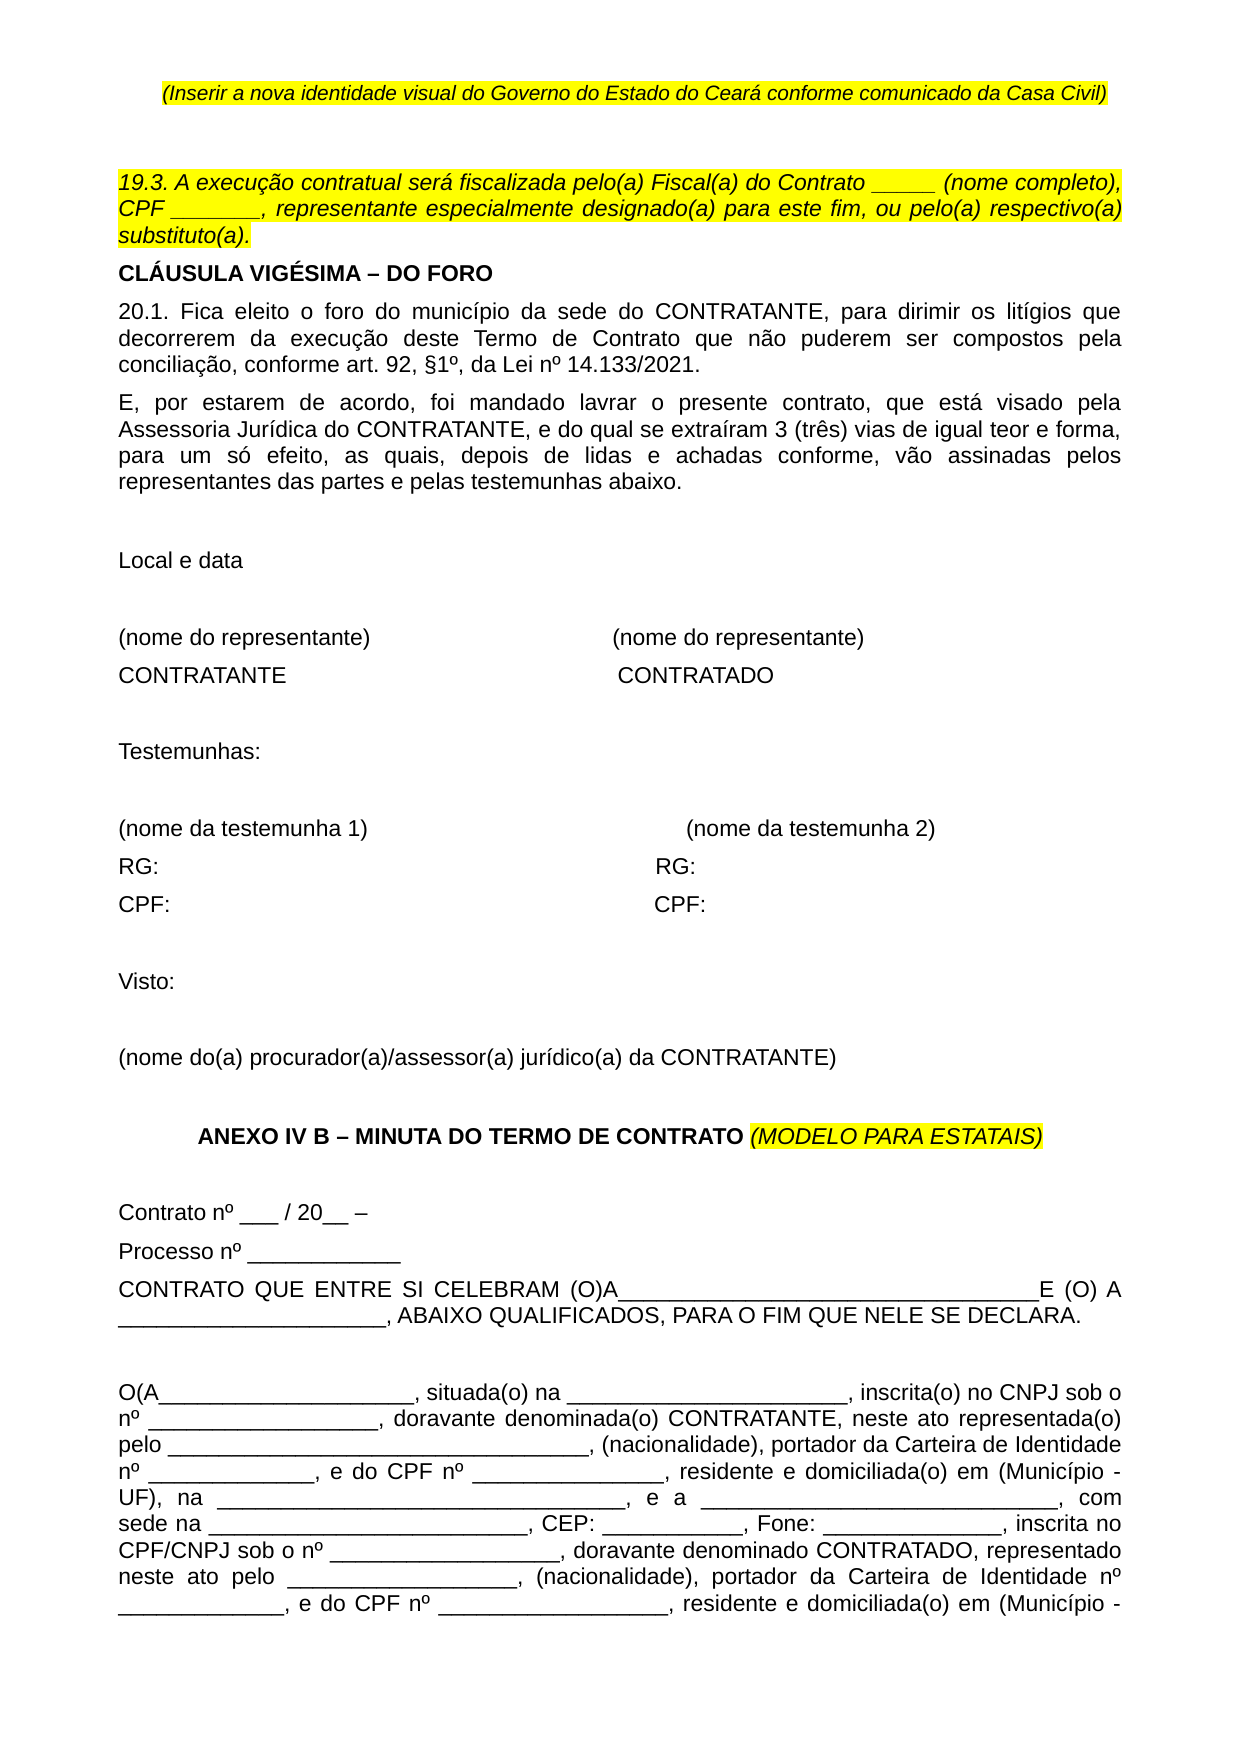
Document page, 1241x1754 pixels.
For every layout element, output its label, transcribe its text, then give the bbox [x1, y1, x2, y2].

text (nome do(a) procurador(a)/assessor(a) jurídico(a) da CONTRATANTE) [118, 1044, 1122, 1070]
text CLÁUSULA VIGÉSIMA – DO FORO [118, 260, 1122, 286]
text CONTRATANTE CONTRATADO [118, 662, 1122, 688]
text CONTRATO QUE ENTRE SI CELEBRAM (O)A_________________________________E (O) A _____________________, ABAIXO QUALIFICADOS, PARA O FIM QUE NELE SE DECLARA. [118, 1276, 1122, 1328]
text O(A____________________, situada(o) na ______________________, inscrita(o) no CNPJ sob o nº __________________, doravante denominada(o) CONTRATANTE, neste ato representada(o) pelo _________________________________, (nacionalidade), portador da Carteira de Identidade nº _____________, e do CPF nº _______________, residente e domiciliada(o) em (Município - UF), na ________________________________, e a ____________________________, com sede na _________________________, CEP: ___________, Fone: ______________, inscrita no CPF/CNPJ sob o nº __________________, doravante denominado CONTRATADO, representado neste ato pelo __________________, (nacionalidade), portador da Carteira de Identidade nº _____________, e do CPF nº __________________, residente e domiciliada(o) em (Município [118, 1379, 1122, 1616]
text Testemunhas: [118, 738, 1122, 764]
text Visto: [118, 968, 1122, 994]
text Contrato nº ___ / 20__ – [118, 1199, 1122, 1226]
text CPF: CPF: [118, 891, 1122, 917]
text ANEXO IV B – MINUTA DO TERMO DE CONTRATO (MODELO PARA ESTATAIS) [118, 1123, 1122, 1149]
text RG: RG: [118, 853, 1122, 879]
text 20.1. Fica eleito o foro do município da sede do CONTRATANTE, para dirimir os litígios que decorrerem da execução deste Termo de Contrato que não puderem ser compostos pela conciliação, conforme art. 92, §1º, da Lei nº 14.133/2021. [118, 298, 1122, 377]
text Processo nº ____________ [118, 1238, 1122, 1264]
text E, por estarem de acordo, foi mandado lavrar o presente contrato, que está visado pela Assessoria Jurídica do CONTRATANTE, e do qual se extraíram 3 (três) vias de igual teor e forma, para um só efeito, as quais, depois de lidas e achadas conforme, vão assinadas pelos representantes das partes e pelas testemunhas abaixo. [118, 389, 1122, 494]
text Local e data [118, 547, 1122, 573]
text 19.3. A execução contratual será fiscalizada pelo(a) Fiscal(a) do Contrato _____ (nome completo), CPF _______, representante especialmente designado(a) para este fim, ou pelo(a) respectivo(a) substituto(a). [118, 169, 1122, 248]
text (nome do representante) (nome do representante) [118, 623, 1122, 650]
text (nome da testemunha 1) (nome da testemunha 2) [118, 815, 1122, 841]
